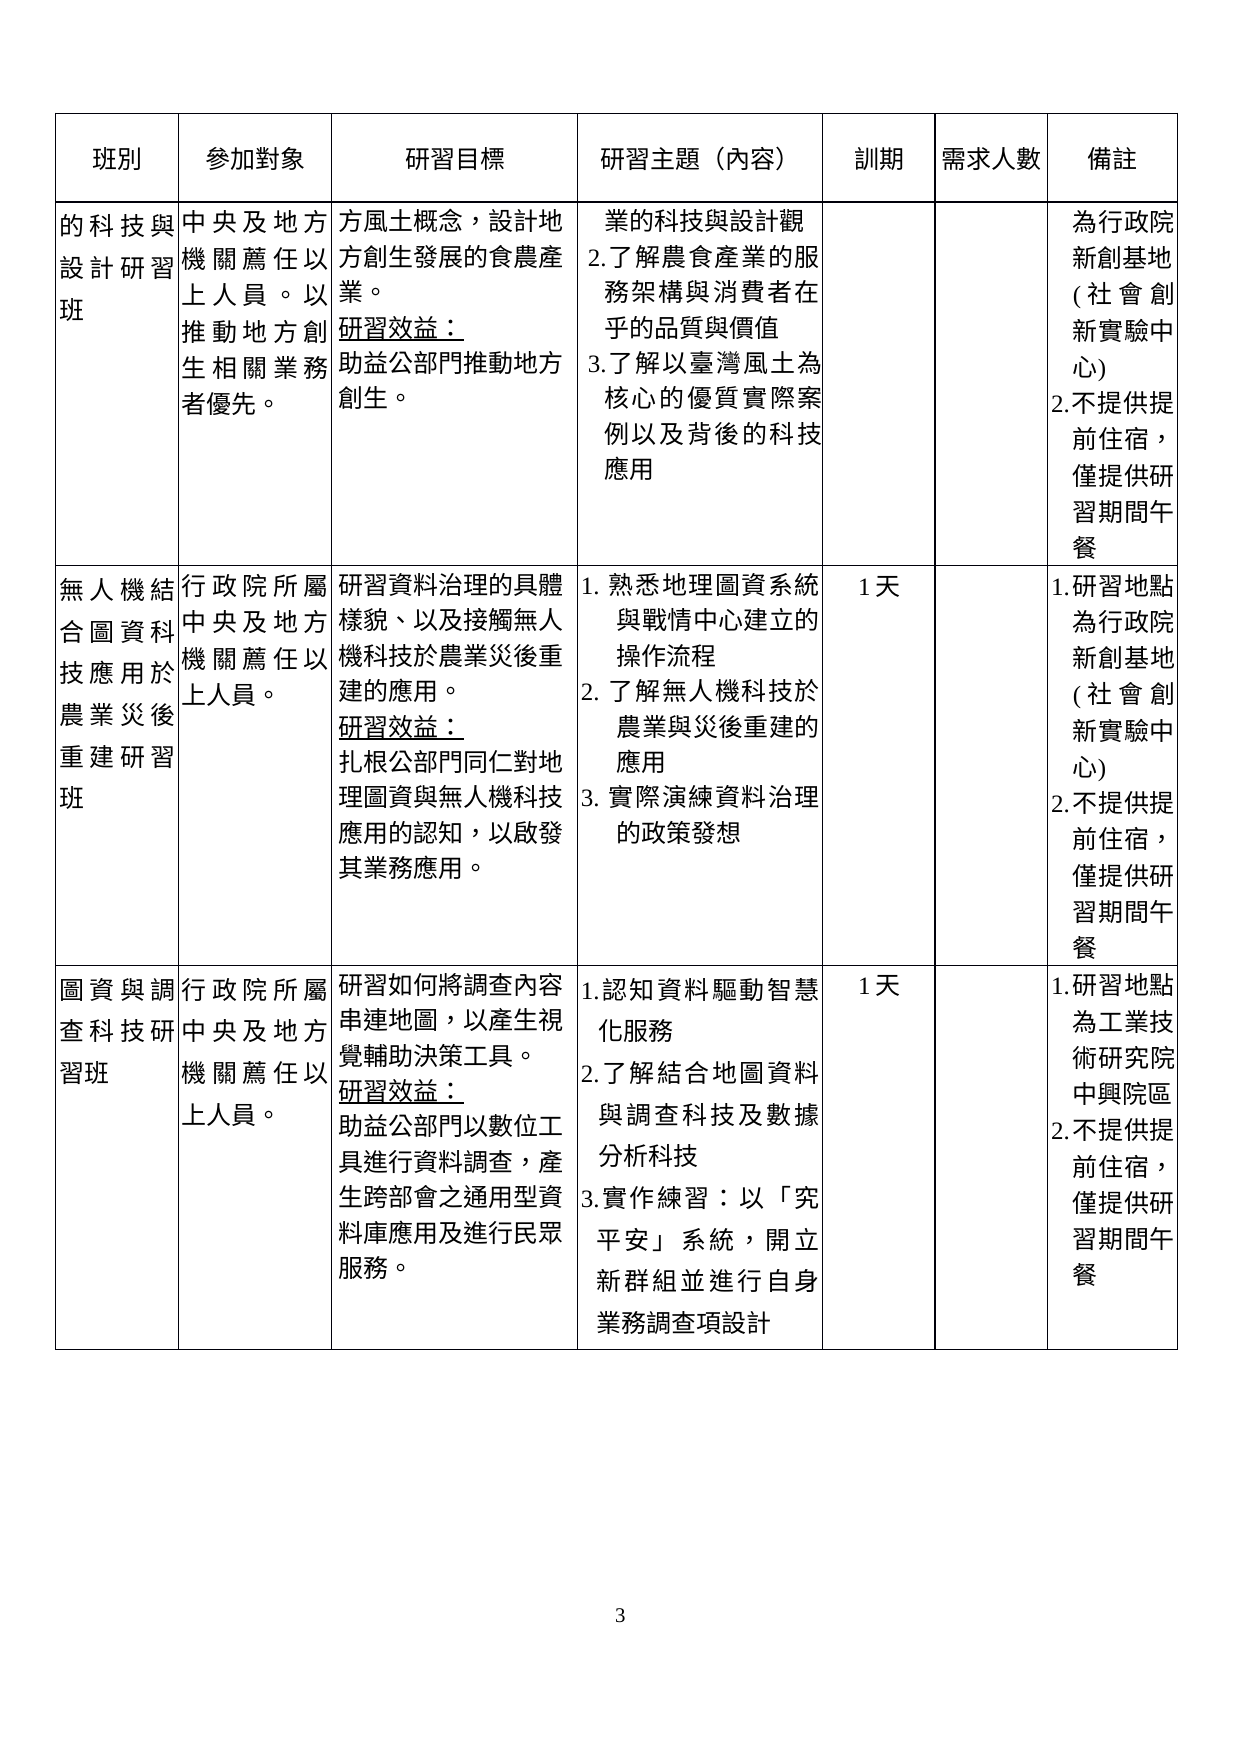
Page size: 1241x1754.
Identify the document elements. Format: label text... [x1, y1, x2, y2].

table_header 備註 [1048, 114, 1177, 201]
table_cell 研習地點為工業技術研究院中興院區 不提供提前住宿，僅提供研習期間午餐 [1048, 966, 1177, 1348]
table_cell 1. 熟悉地理圖資系統與戰情中心建立的操作流程 2. 了解無人機科技於農業與災後重建的應用 3. 實際演練資料治理的政策發想 [578, 566, 822, 965]
table_header 訓期 [823, 114, 934, 201]
table_cell 研習地點為行政院新創基地 (社會創新實驗中心) 不提供提前住宿，僅提供研習期間午餐 [1048, 566, 1177, 965]
table_header 研習目標 [332, 114, 577, 201]
table_header 班別 [56, 114, 178, 201]
table_cell 業的科技與設計觀 2.了解農食產業的服務架構與消費者在乎的品質與價值 3.了解以臺灣風土為核心的優質實際案例以及背後的科技應用 [578, 203, 822, 565]
table_cell 1天 [823, 566, 934, 965]
table_cell 行政院所屬中央及地方機關薦任以上人員。 [179, 966, 331, 1348]
table_cell [936, 203, 1047, 565]
table_cell 無人機結合圖資科技應用於農業災後重建研習班 [56, 566, 178, 965]
table_cell 為行政院新創基地 (社會創新實驗中心) 2.不提供提前住宿，僅提供研習期間午餐 [1048, 203, 1177, 565]
table_cell 研習資料治理的具體樣貌、以及接觸無人機科技於農業災後重建的應用。 研習效益： 扎根公部門同仁對地理圖資與無人機科技應用的認知，以啟發其業務應用。 [332, 566, 577, 965]
table_cell 1天 [823, 966, 934, 1348]
table_header 研習主題（內容） [578, 114, 822, 201]
table_cell 的科技與設計研習班 [56, 203, 178, 565]
table_cell 1.認知資料驅動智慧化服務 2.了解結合地圖資料與調查科技及數據分析科技 3.實作練習：以「究平安」系統，開立新群組並進行自身業務調查項設計 [578, 966, 822, 1348]
table_cell 方風土概念，設計地方創生發展的食農產業。 研習效益： 助益公部門推動地方創生。 [332, 203, 577, 565]
table_header 參加對象 [179, 114, 331, 201]
table_cell [823, 203, 934, 565]
table_cell [936, 566, 1047, 965]
table_cell 研習如何將調查內容串連地圖，以產生視覺輔助決策工具。 研習效益： 助益公部門以數位工具進行資料調查，產生跨部會之通用型資料庫應用及進行民眾服務。 [332, 966, 577, 1348]
table_cell 中央及地方機關薦任以上人員。以推動地方創生相關業務者優先。 [179, 203, 331, 565]
table_header 需求人數 [936, 114, 1047, 201]
table_cell 圖資與調查科技研習班 [56, 966, 178, 1348]
table_cell [936, 966, 1047, 1348]
table_cell 行政院所屬中央及地方機關薦任以上人員。 [179, 566, 331, 965]
